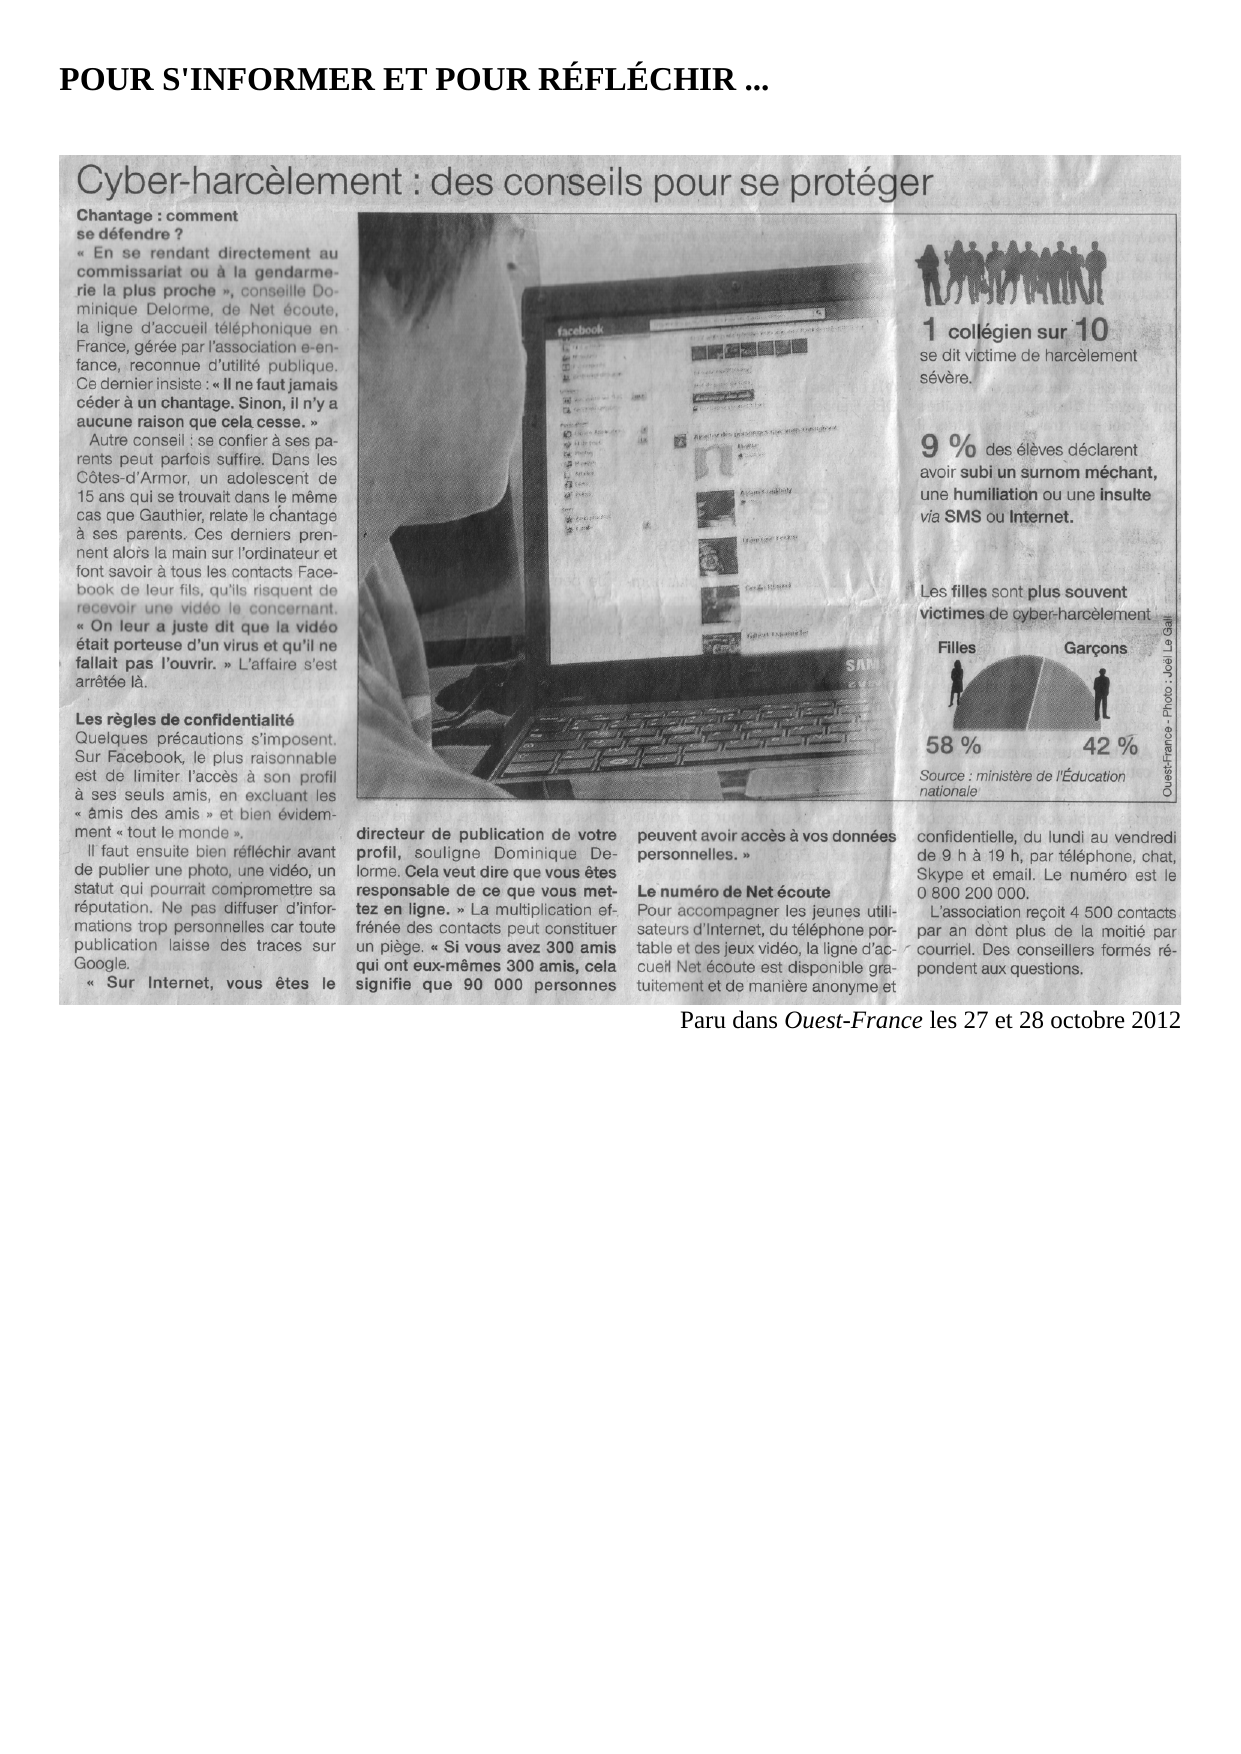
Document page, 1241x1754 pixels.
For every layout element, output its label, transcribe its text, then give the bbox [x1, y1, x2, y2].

text Paru dans Ouest-France les 27 et 28 octobre 2012 [59, 1005, 1181, 1033]
picture [59, 155, 1182, 1005]
text POUR S'INFORMER ET POUR RÉFLÉCHIR ... [59, 59, 1181, 97]
